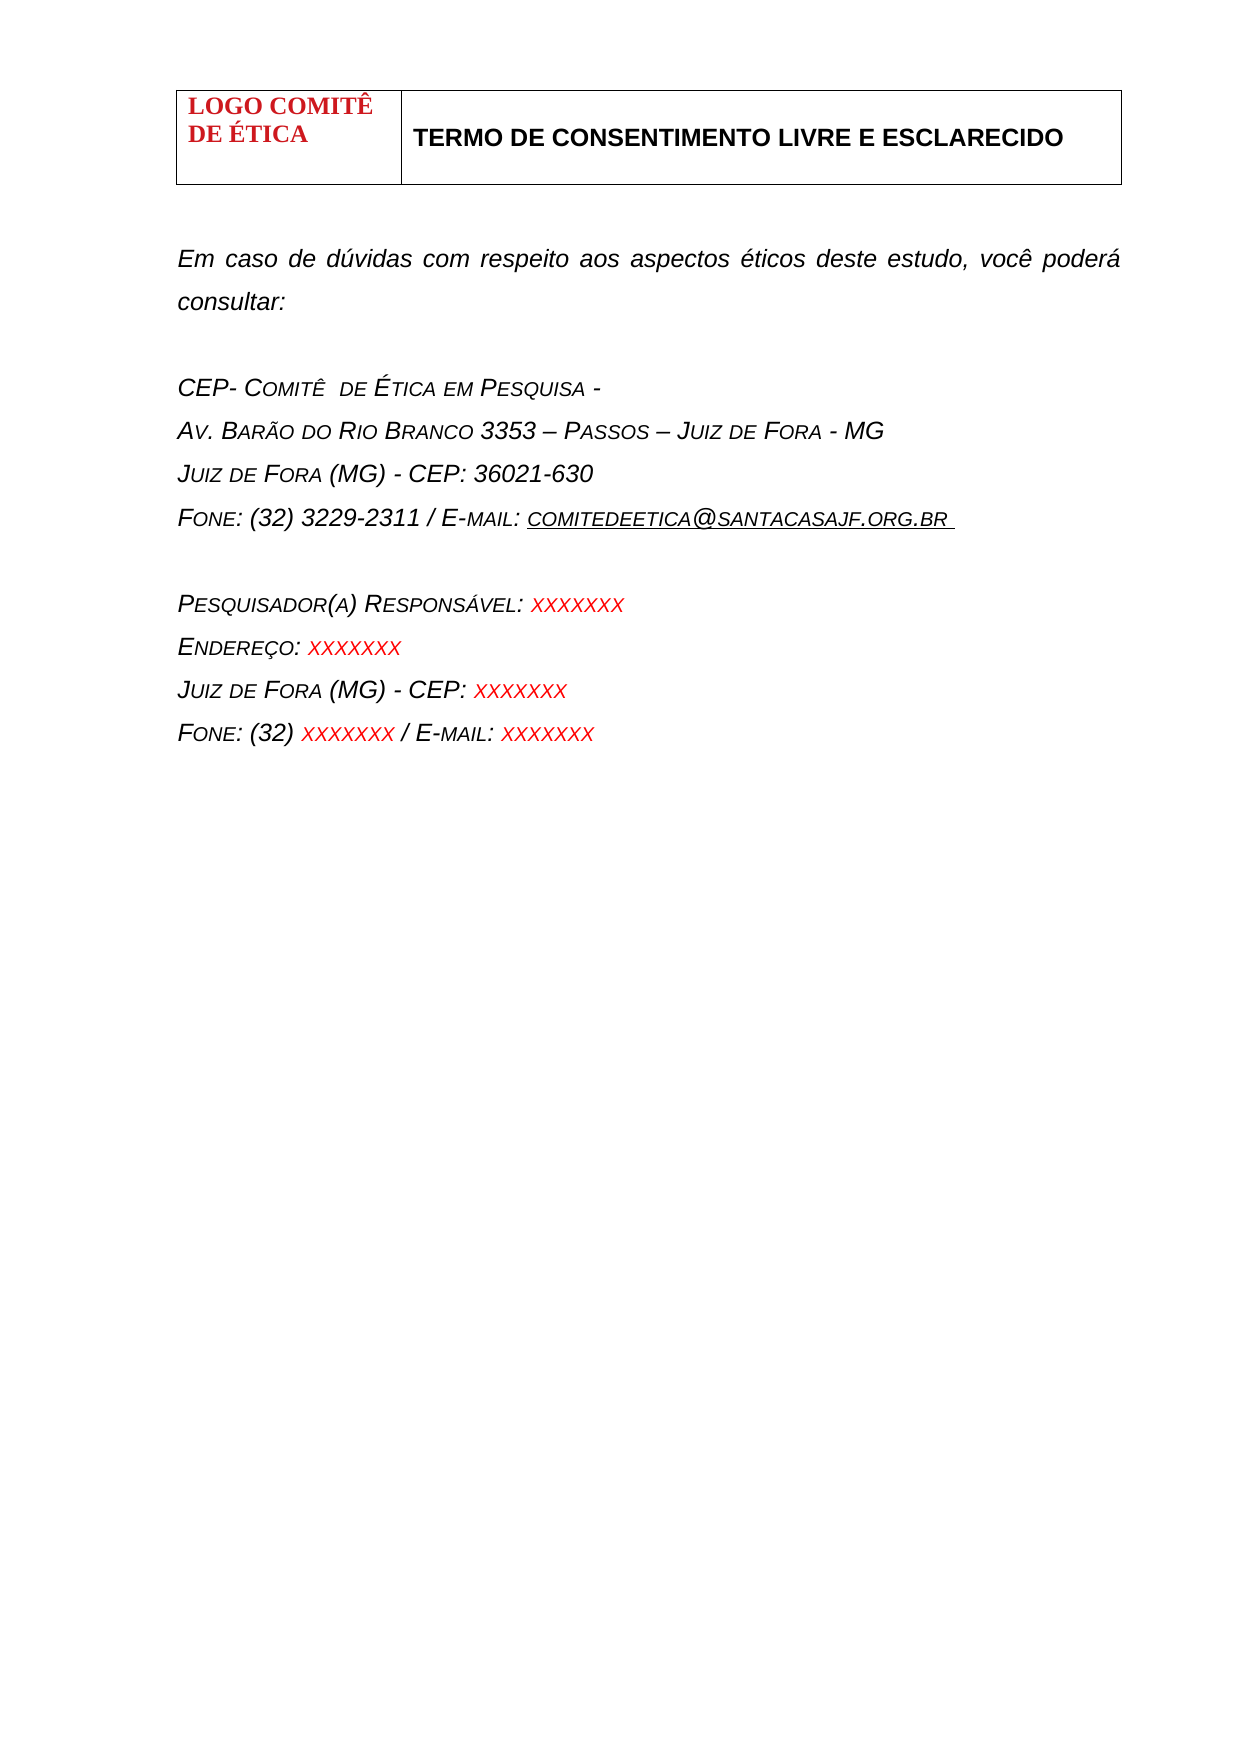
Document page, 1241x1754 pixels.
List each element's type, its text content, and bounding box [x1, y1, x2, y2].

text Av. Barão do Rio Branco 3353 – Passos – Juiz de Fora - MG [177, 416, 1122, 445]
text Pesquisador(a) Responsável: xxxxxxx [177, 589, 1122, 617]
text CEP- Comitê de Ética em Pesquisa - [177, 373, 1122, 402]
text Fone: (32) 3229-2311 / E-mail: comitedeetica@santacasajf.org.br [177, 502, 1122, 531]
text Juiz de Fora (MG) - CEP: 36021-630 [177, 459, 1122, 488]
text Juiz de Fora (MG) - CEP: xxxxxxx [177, 675, 1122, 704]
text Fone: (32) xxxxxxx / E-mail: xxxxxxx [177, 718, 1122, 747]
text Endereço: xxxxxxx [177, 632, 1122, 661]
text Em caso de dúvidas com respeito aos aspectos éticos deste estudo, você poderá consultar: [177, 244, 1122, 316]
